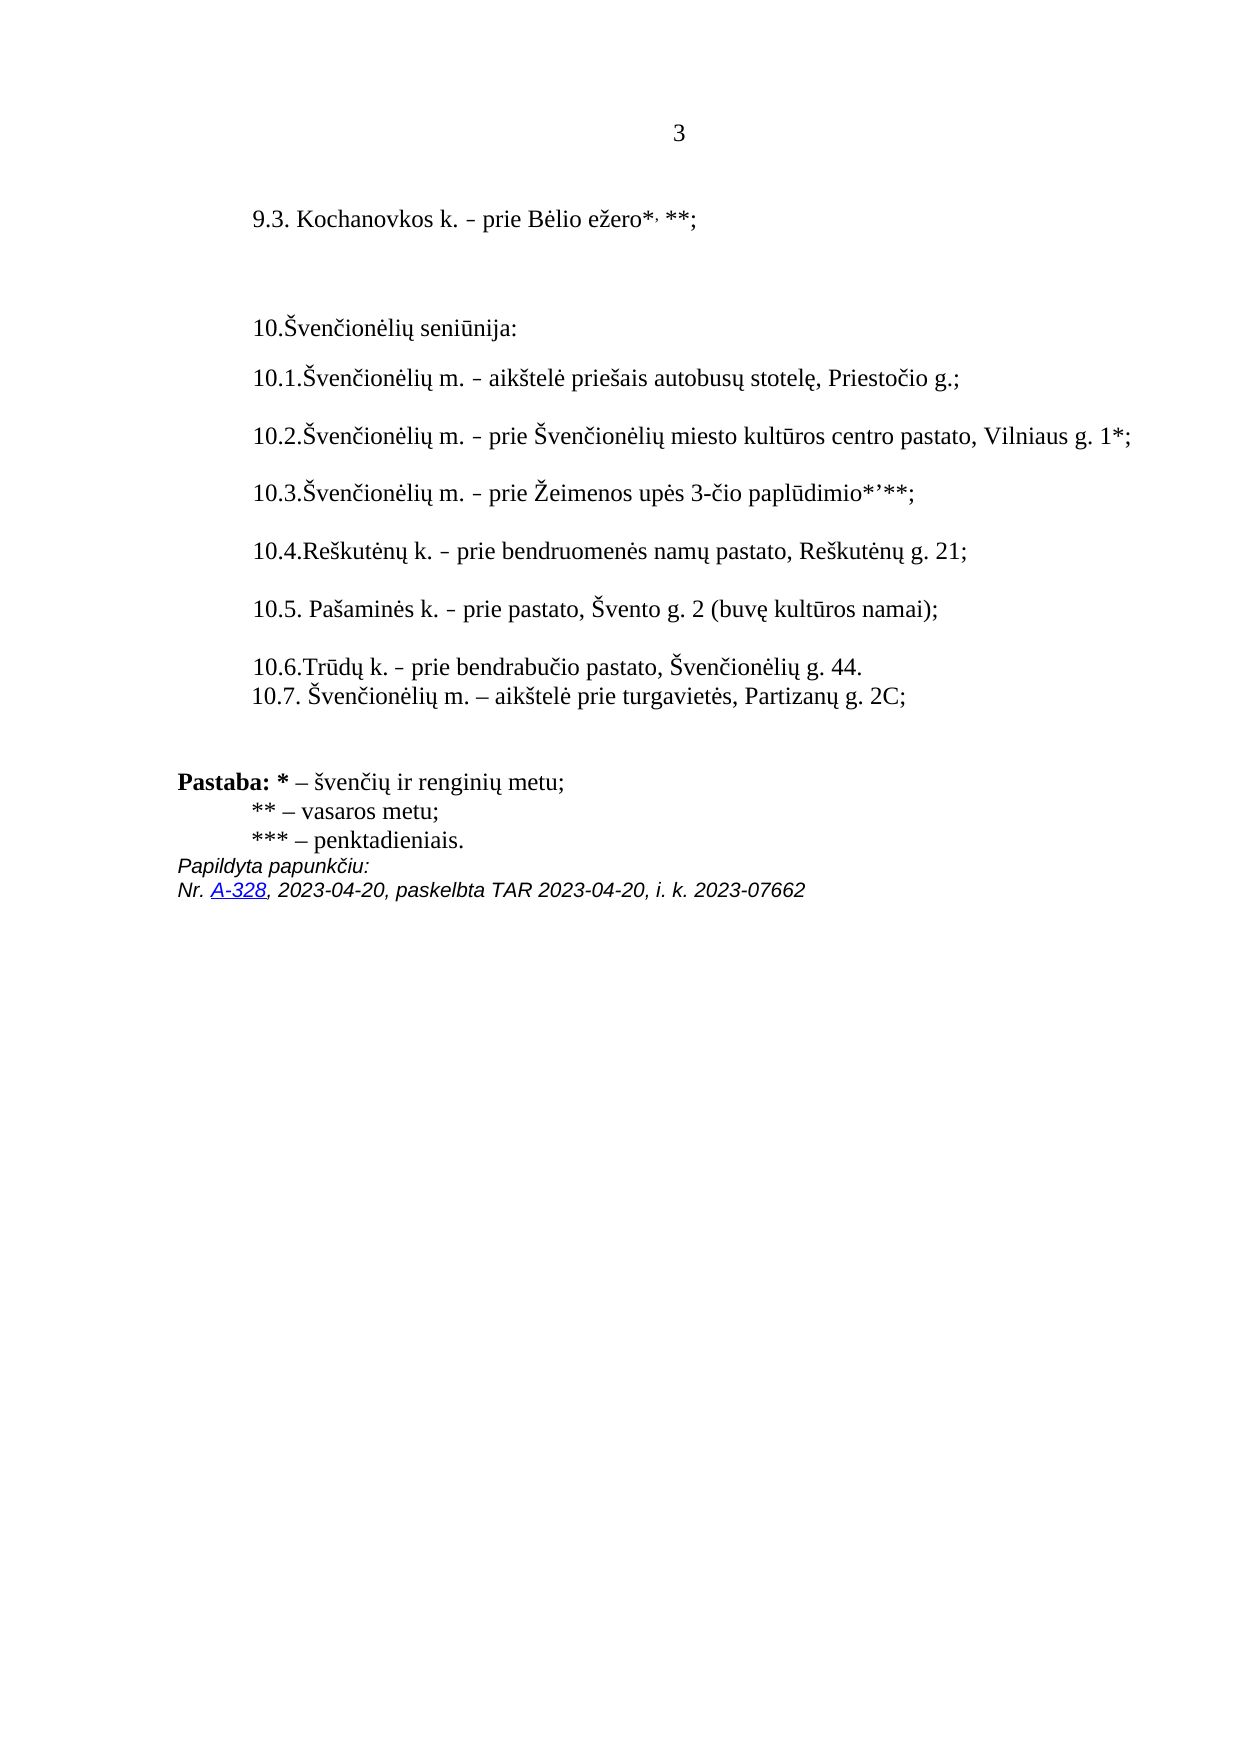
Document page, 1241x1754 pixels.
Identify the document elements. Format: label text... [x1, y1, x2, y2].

text 10.Švenčionėlių seniūnija: [177, 313, 1181, 341]
text 10.7. Švenčionėlių m. – aikštelė prie turgavietės, Partizanų g. 2C; [177, 681, 1181, 710]
text Papildyta papunkčiu: [177, 853, 1181, 877]
text *** – penktadieniais. [177, 825, 1181, 853]
text 10.1.Švenčionėlių m. – aikštelė priešais autobusų stotelę, Priestočio g.; [177, 363, 1181, 392]
text 10.2.Švenčionėlių m. – prie Švenčionėlių miesto kultūros centro pastato, Vilniaus g. 1*; [177, 421, 1181, 450]
text 10.3.Švenčionėlių m. – prie Žeimenos upės 3-čio paplūdimio*ʼ**; [177, 478, 1181, 508]
text 9.3. Kochanovkos k. – prie Bėlio ežero*, **; [177, 204, 1181, 233]
text ** – vasaros metu; [177, 796, 1181, 825]
text 10.4.Reškutėnų k. – prie bendruomenės namų pastato, Reškutėnų g. 21; [177, 536, 1181, 565]
text Nr. A-328, 2023-04-20, paskelbta TAR 2023-04-20, i. k. 2023-07662 [177, 877, 1181, 901]
text 10.6.Trūdų k. – prie bendrabučio pastato, Švenčionėlių g. 44. [177, 652, 1181, 681]
text 10.5. Pašaminės k. – prie pastato, Švento g. 2 (buvę kultūros namai); [177, 594, 1181, 623]
text Pastaba: * – švenčių ir renginių metu; [177, 767, 1181, 796]
